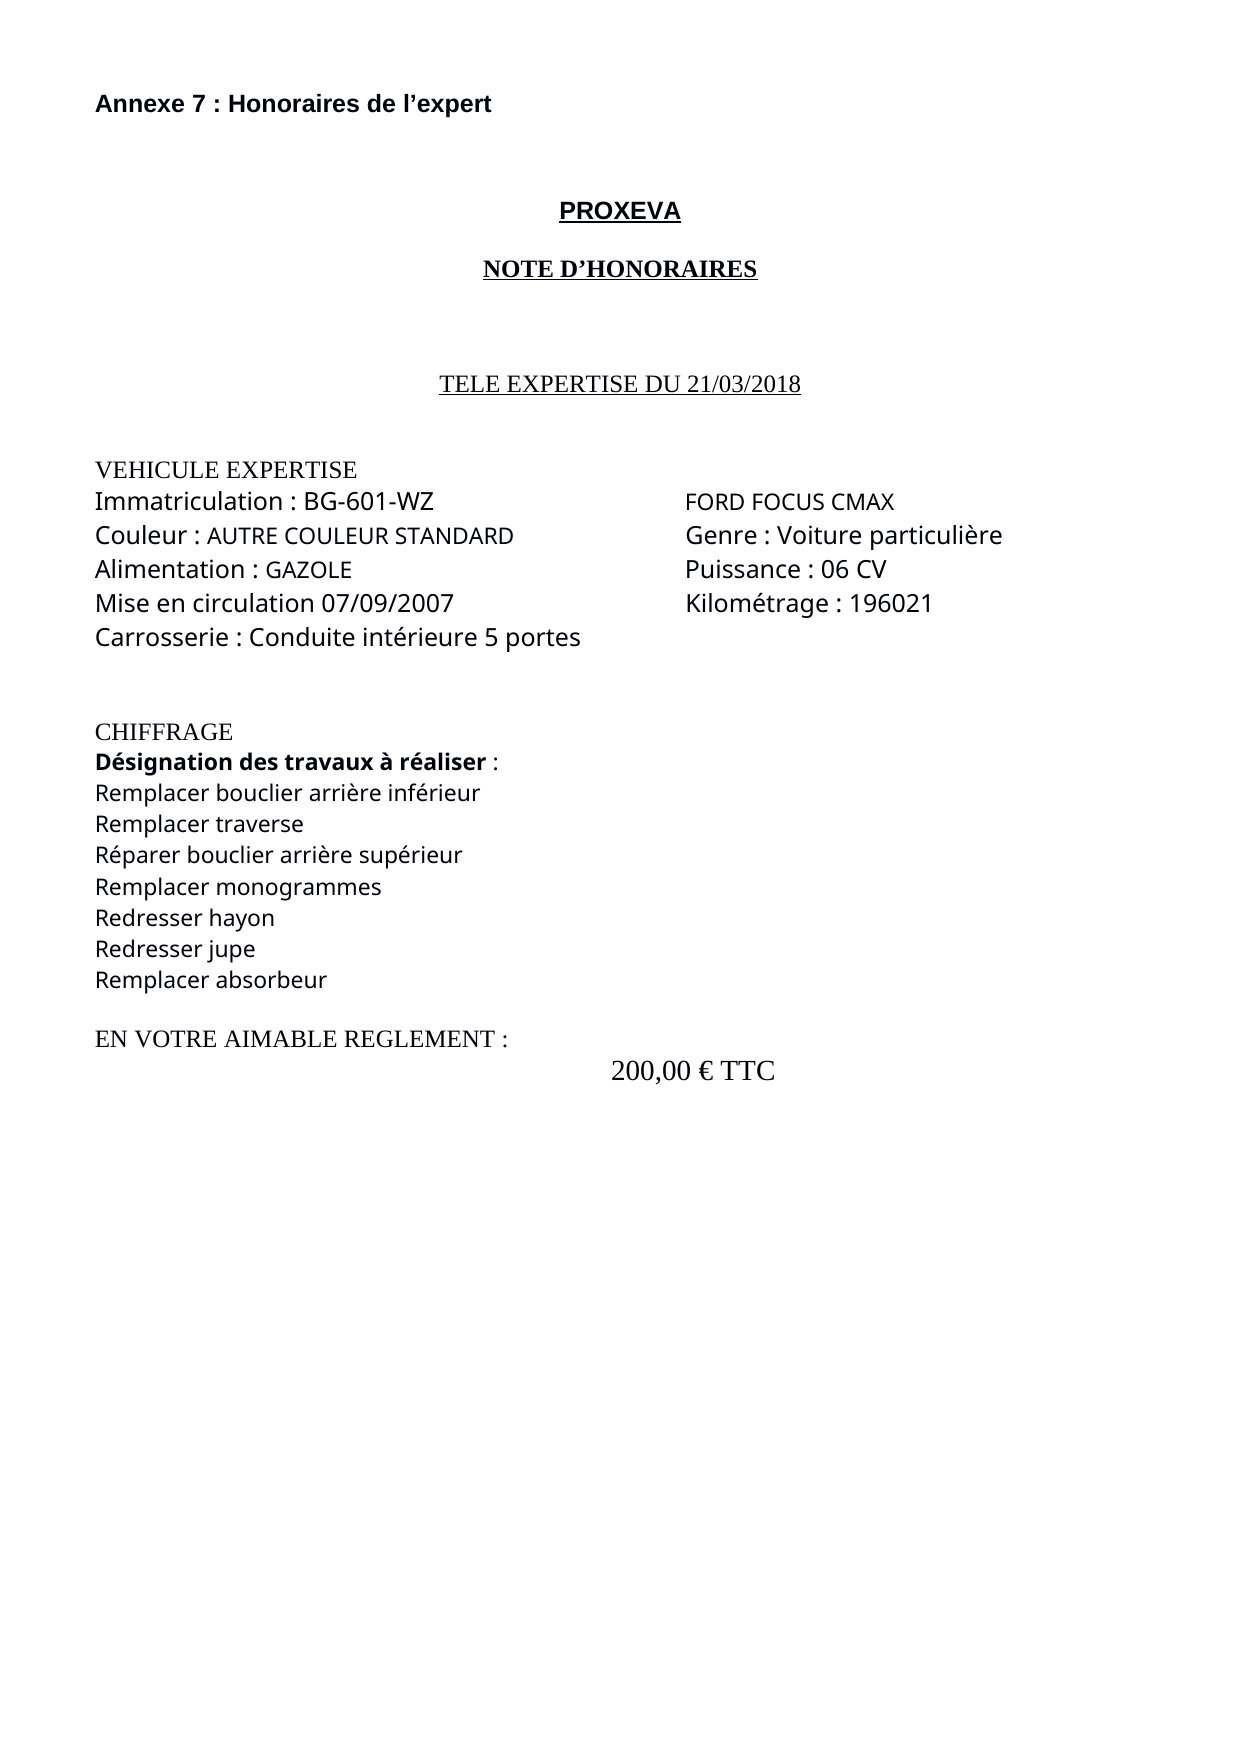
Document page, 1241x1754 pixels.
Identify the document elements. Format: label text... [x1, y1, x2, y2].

text VEHICULE EXPERTISE [94, 455, 1146, 484]
text TELE EXPERTISE DU 21/03/2018 [94, 369, 1146, 398]
text Désignation des travaux à réaliser : [94, 746, 1146, 777]
text Remplacer bouclier arrière inférieur [94, 777, 1146, 808]
text Remplacer traverse [94, 808, 1146, 839]
text Redresser hayon [94, 902, 1146, 933]
text Immatriculation : BG-601-WZ FORD FOCUS CMAX [94, 484, 1146, 518]
text PROXEVA [94, 196, 1146, 225]
text 200,00 € TTC [94, 1053, 1146, 1087]
text Réparer bouclier arrière supérieur [94, 839, 1146, 871]
text Mise en circulation 07/09/2007 Kilométrage : 196021 [94, 586, 1146, 620]
text Redresser jupe [94, 933, 1146, 964]
text EN VOTRE AIMABLE REGLEMENT : [94, 1024, 1146, 1053]
text CHIFFRAGE [94, 717, 1146, 746]
text Alimentation : GAZOLE Puissance : 06 CV [94, 552, 1146, 586]
text Carrosserie : Conduite intérieure 5 portes [94, 620, 1146, 654]
text Remplacer monogrammes [94, 871, 1146, 902]
text Annexe 7 : Honoraires de l’expert [94, 89, 1146, 117]
text NOTE D’HONORAIRES [94, 254, 1146, 283]
text Remplacer absorbeur [94, 964, 1146, 996]
text Couleur : AUTRE COULEUR STANDARD Genre : Voiture particulière [94, 518, 1146, 552]
